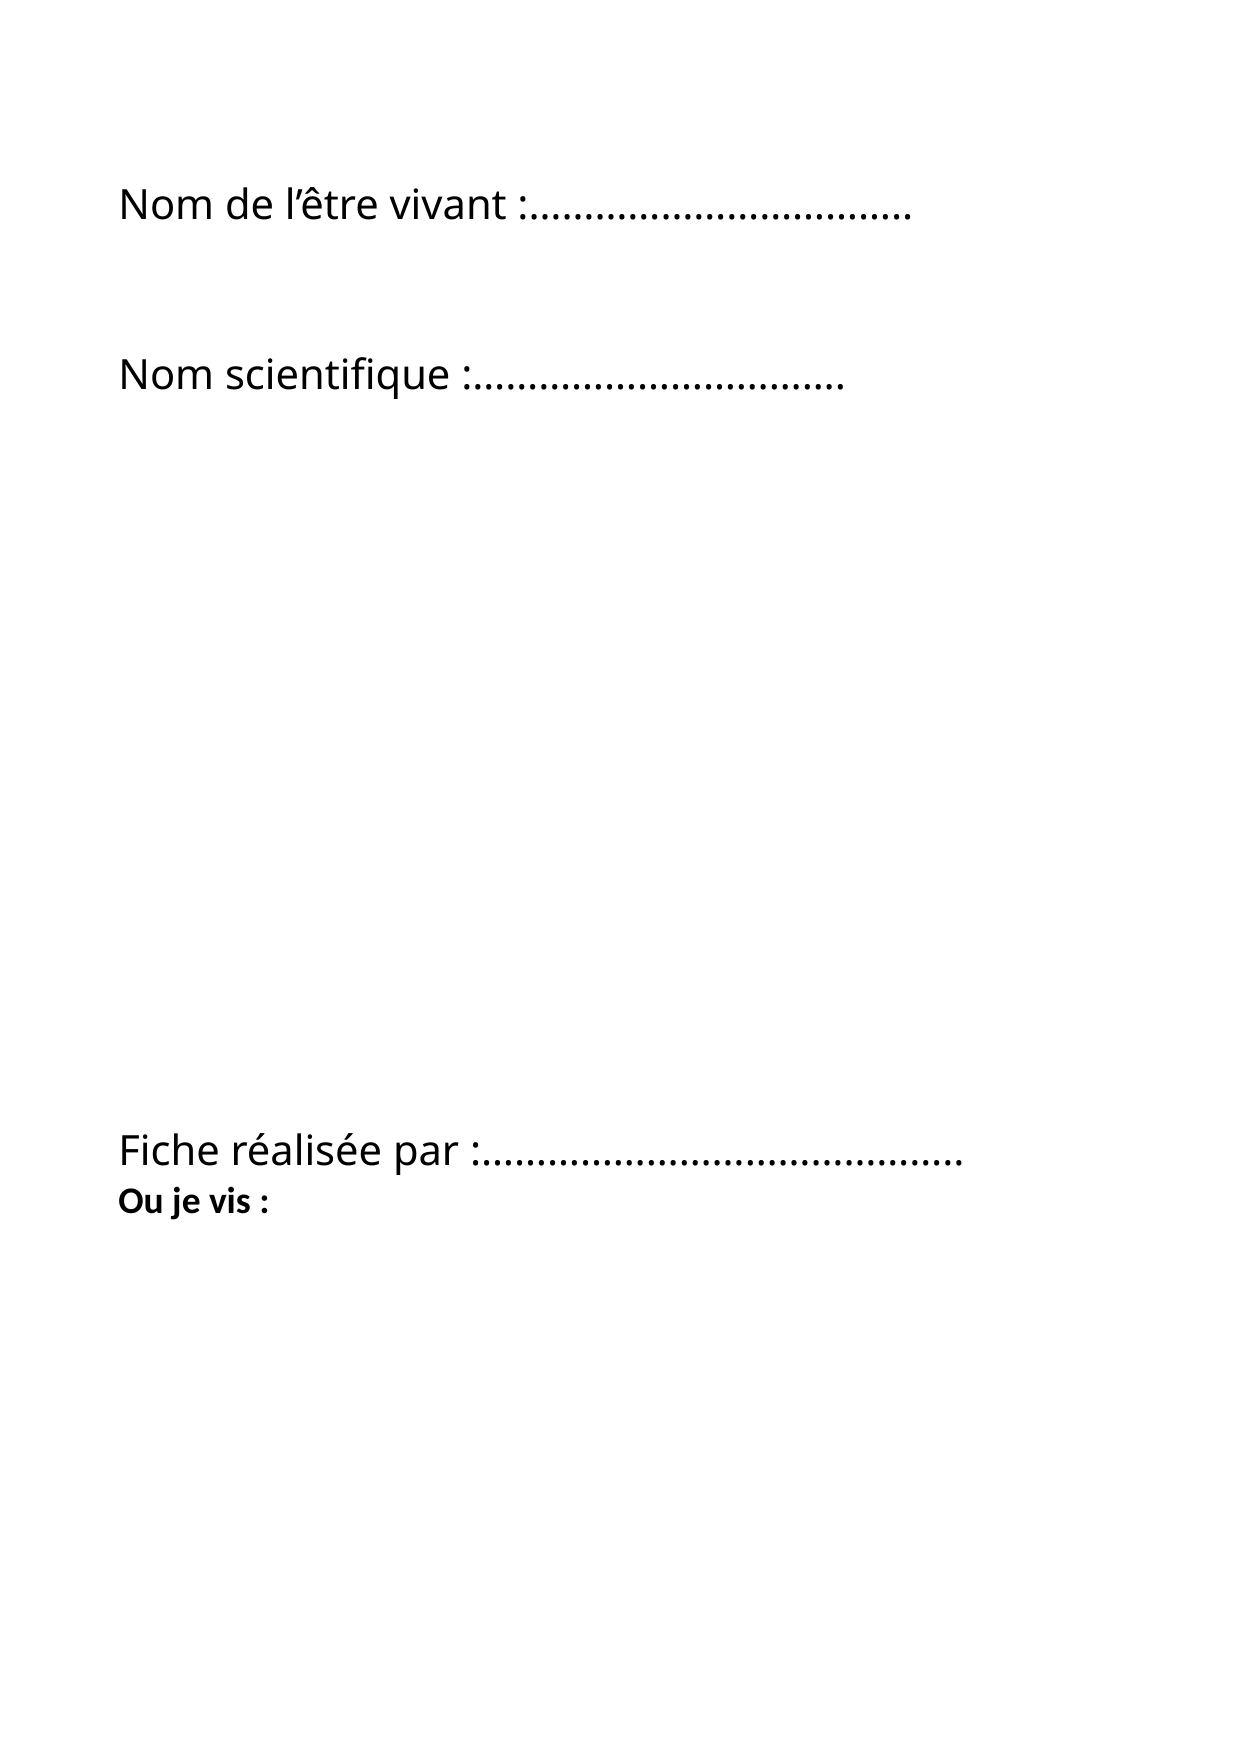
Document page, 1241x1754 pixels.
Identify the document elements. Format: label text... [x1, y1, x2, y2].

text Fiche réalisée par :…………………………………….. [118, 1121, 1122, 1177]
text Nom de l’être vivant :…………………………….. [118, 175, 1122, 232]
text Ou je vis : [118, 1177, 1122, 1223]
text Nom scientifique :……………………………. [118, 345, 1122, 402]
